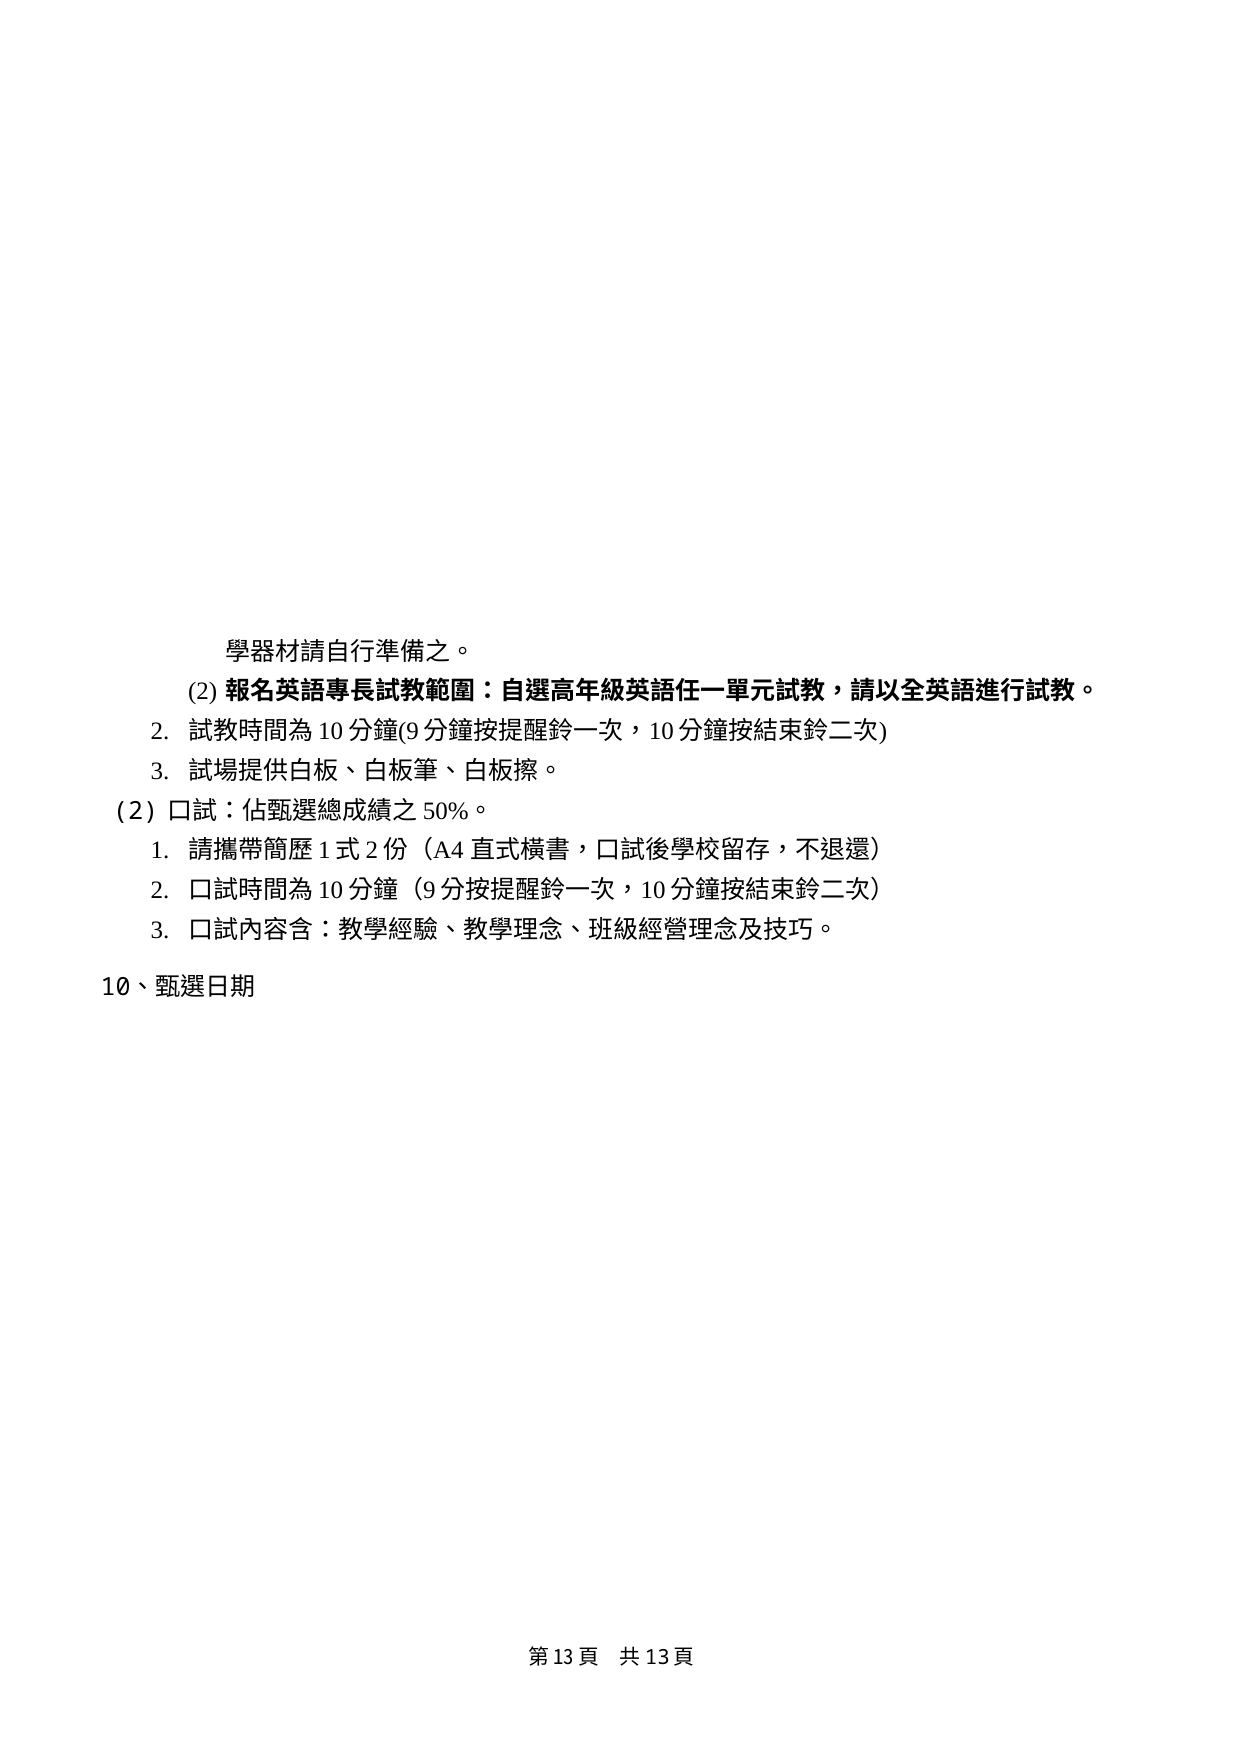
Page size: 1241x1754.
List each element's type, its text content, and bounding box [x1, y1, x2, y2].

list 甄選日期 [100, 967, 1122, 1003]
list 報名英語專長試教範圍：自選高年級英語任一單元試教，請以全英語進行試教。 [188, 671, 1122, 707]
list 請攜帶簡歷1式2份（A4 直式橫書，口試後學校留存，不退還） [150, 830, 1122, 866]
list 試場提供白板、白板筆、白板擦。 [150, 750, 1122, 787]
list 口試：佔甄選總成績之50%。 [113, 790, 1122, 826]
list 口試內容含：教學經驗、教學理念、班級經營理念及技巧。 [150, 909, 1122, 946]
list 學器材請自行準備之。 [188, 631, 1122, 667]
list 試教時間為10分鐘(9分鐘按提醒鈴一次，10分鐘按結束鈴二次) [150, 711, 1122, 747]
list 口試時間為10分鐘（9分按提醒鈴一次，10分鐘按結束鈴二次） [150, 870, 1122, 906]
